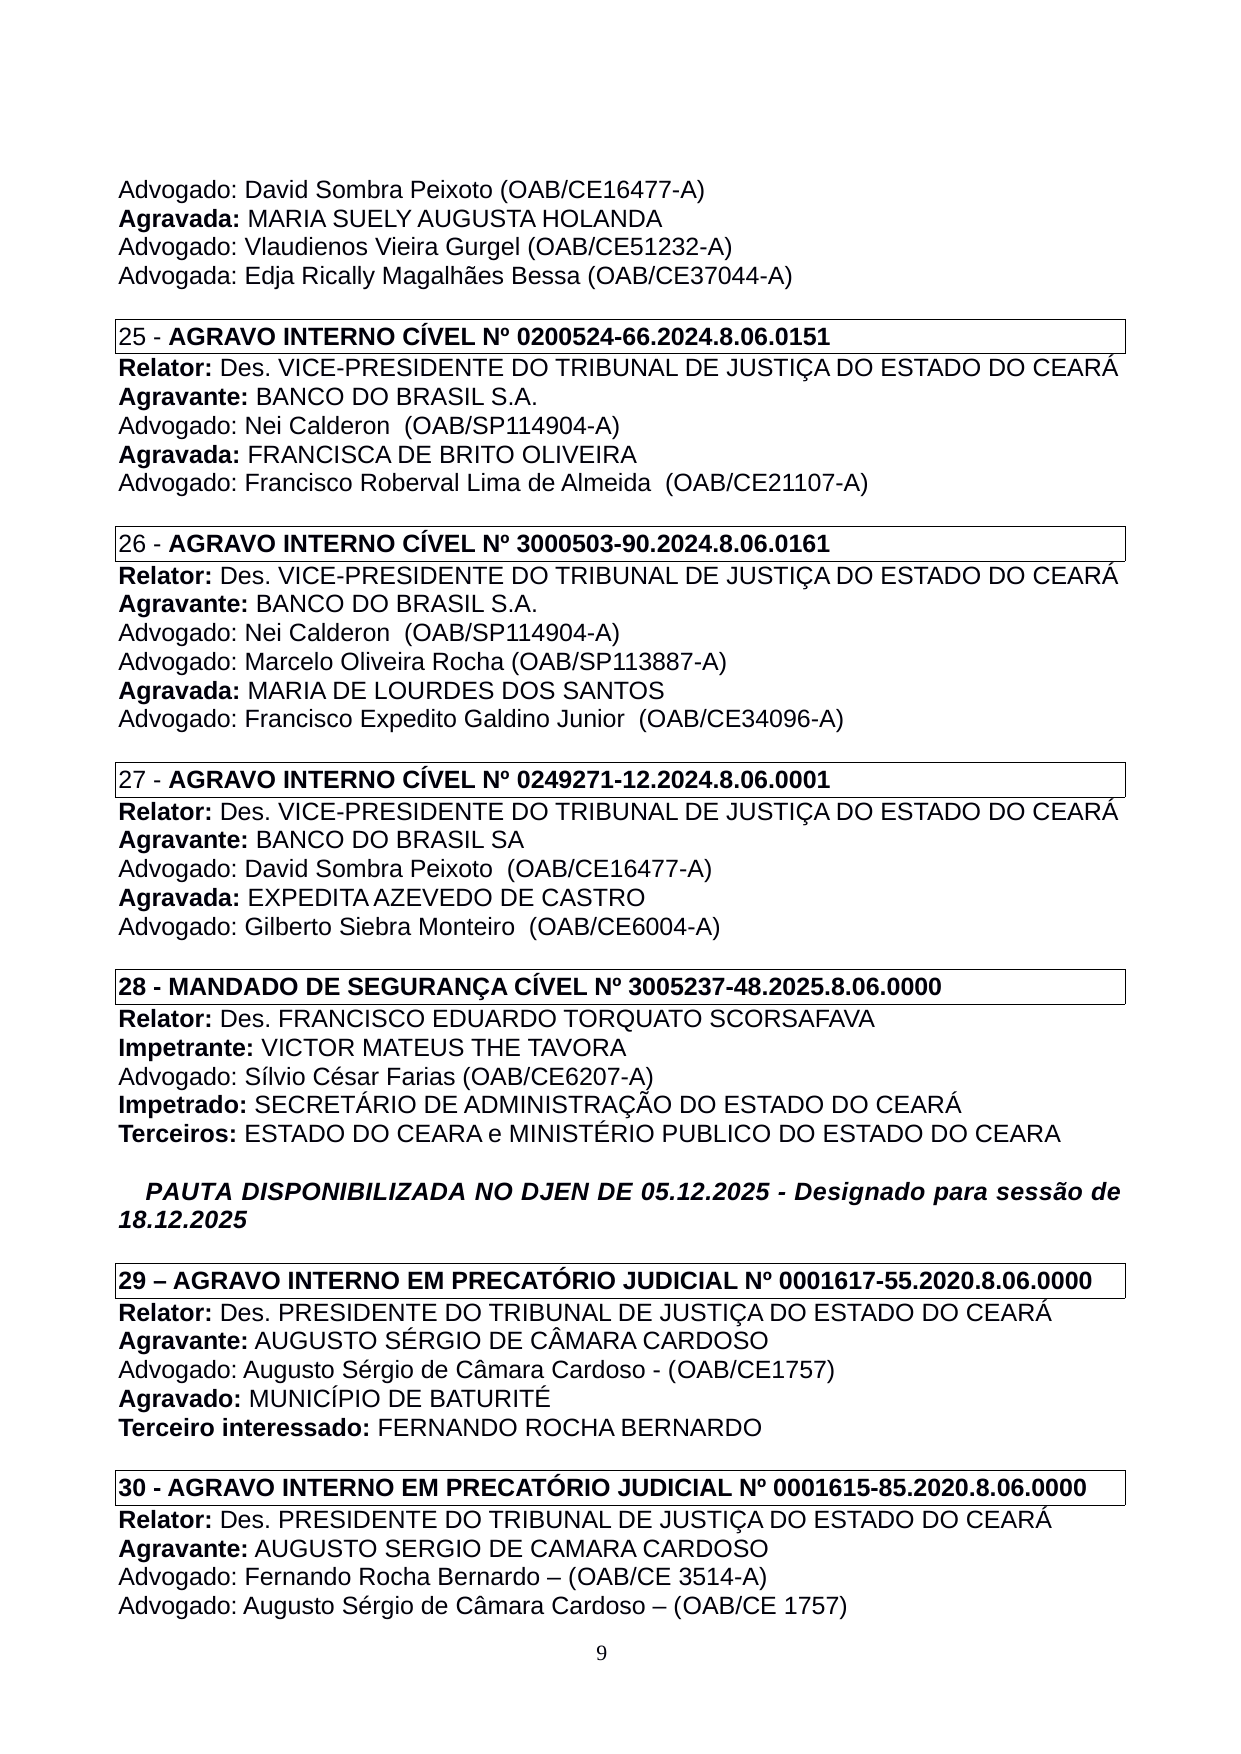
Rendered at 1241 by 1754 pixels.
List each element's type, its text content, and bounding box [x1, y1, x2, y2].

text Advogado: David Sombra Peixoto (OAB/CE16477-A) [118, 175, 1122, 204]
text Terceiro interessado: FERNANDO ROCHA BERNARDO [118, 1413, 1122, 1441]
text Advogado: Vlaudienos Vieira Gurgel (OAB/CE51232-A) [118, 232, 1122, 261]
text Relator: Des. VICE-PRESIDENTE DO TRIBUNAL DE JUSTIÇA DO ESTADO DO CEARÁ [118, 354, 1122, 382]
list  PAUTA DISPONIBILIZADA NO DJEN DE 05.12.2025 - Designado para sessão de 18.12.2025 [118, 1177, 1123, 1234]
text Advogado: Augusto Sérgio de Câmara Cardoso - (OAB/CE1757) [118, 1355, 1122, 1384]
text Agravante: BANCO DO BRASIL S.A. [118, 382, 1122, 411]
text Advogado: Fernando Rocha Bernardo – (OAB/CE 3514-A) [118, 1562, 1122, 1591]
text Advogado: Francisco Roberval Lima de Almeida (OAB/CE21107-A) [118, 468, 1122, 497]
text Impetrado: SECRETÁRIO DE ADMINISTRAÇÃO DO ESTADO DO CEARÁ [118, 1090, 1122, 1119]
text Advogado: David Sombra Peixoto (OAB/CE16477-A) [118, 854, 1122, 883]
text Agravante: BANCO DO BRASIL SA [118, 826, 1122, 854]
text Agravante: BANCO DO BRASIL S.A. [118, 589, 1122, 618]
text Relator: Des. PRESIDENTE DO TRIBUNAL DE JUSTIÇA DO ESTADO DO CEARÁ [118, 1299, 1122, 1326]
text Relator: Des. FRANCISCO EDUARDO TORQUATO SCORSAFAVA [118, 1005, 1122, 1033]
text Impetrante: VICTOR MATEUS THE TAVORA [118, 1033, 1122, 1062]
text 30 - AGRAVO INTERNO EM PRECATÓRIO JUDICIAL Nº 0001615-85.2020.8.06.0000 [116, 1471, 1125, 1505]
text 25 - AGRAVO INTERNO CÍVEL Nº 0200524-66.2024.8.06.0151 [116, 320, 1125, 353]
text Advogado: Nei Calderon (OAB/SP114904-A) [118, 618, 1122, 647]
text 28 - MANDADO DE SEGURANÇA CÍVEL Nº 3005237-48.2025.8.06.0000 [116, 970, 1125, 1004]
text Advogado: Marcelo Oliveira Rocha (OAB/SP113887-A) [118, 647, 1122, 676]
text Advogado: Nei Calderon (OAB/SP114904-A) [118, 411, 1122, 440]
text Agravada: EXPEDITA AZEVEDO DE CASTRO [118, 883, 1122, 912]
text Relator: Des. VICE-PRESIDENTE DO TRIBUNAL DE JUSTIÇA DO ESTADO DO CEARÁ [118, 562, 1122, 589]
text Advogado: Augusto Sérgio de Câmara Cardoso – (OAB/CE 1757) [118, 1591, 1122, 1620]
text 27 - AGRAVO INTERNO CÍVEL Nº 0249271-12.2024.8.06.0001 [116, 763, 1125, 797]
text 26 - AGRAVO INTERNO CÍVEL Nº 3000503-90.2024.8.06.0161 [116, 527, 1125, 561]
text Terceiros: ESTADO DO CEARA e MINISTÉRIO PUBLICO DO ESTADO DO CEARA [118, 1119, 1122, 1148]
text Advogado: Gilberto Siebra Monteiro (OAB/CE6004-A) [118, 912, 1122, 941]
text Agravada: MARIA DE LOURDES DOS SANTOS [118, 676, 1122, 704]
text Advogado: Francisco Expedito Galdino Junior (OAB/CE34096-A) [118, 704, 1122, 733]
text Agravante: AUGUSTO SERGIO DE CAMARA CARDOSO [118, 1534, 1122, 1562]
text Agravado: MUNICÍPIO DE BATURITÉ [118, 1384, 1122, 1413]
text Agravante: AUGUSTO SÉRGIO DE CÂMARA CARDOSO [118, 1326, 1122, 1355]
text Relator: Des. VICE-PRESIDENTE DO TRIBUNAL DE JUSTIÇA DO ESTADO DO CEARÁ [118, 798, 1122, 826]
text Advogado: Sílvio César Farias (OAB/CE6207-A) [118, 1062, 1122, 1090]
text Agravada: MARIA SUELY AUGUSTA HOLANDA [118, 204, 1122, 232]
text Relator: Des. PRESIDENTE DO TRIBUNAL DE JUSTIÇA DO ESTADO DO CEARÁ [118, 1506, 1122, 1534]
text Agravada: FRANCISCA DE BRITO OLIVEIRA [118, 440, 1122, 468]
text 29 – AGRAVO INTERNO EM PRECATÓRIO JUDICIAL Nº 0001617-55.2020.8.06.0000 [116, 1264, 1125, 1298]
text Advogada: Edja Rically Magalhães Bessa (OAB/CE37044-A) [118, 261, 1122, 290]
